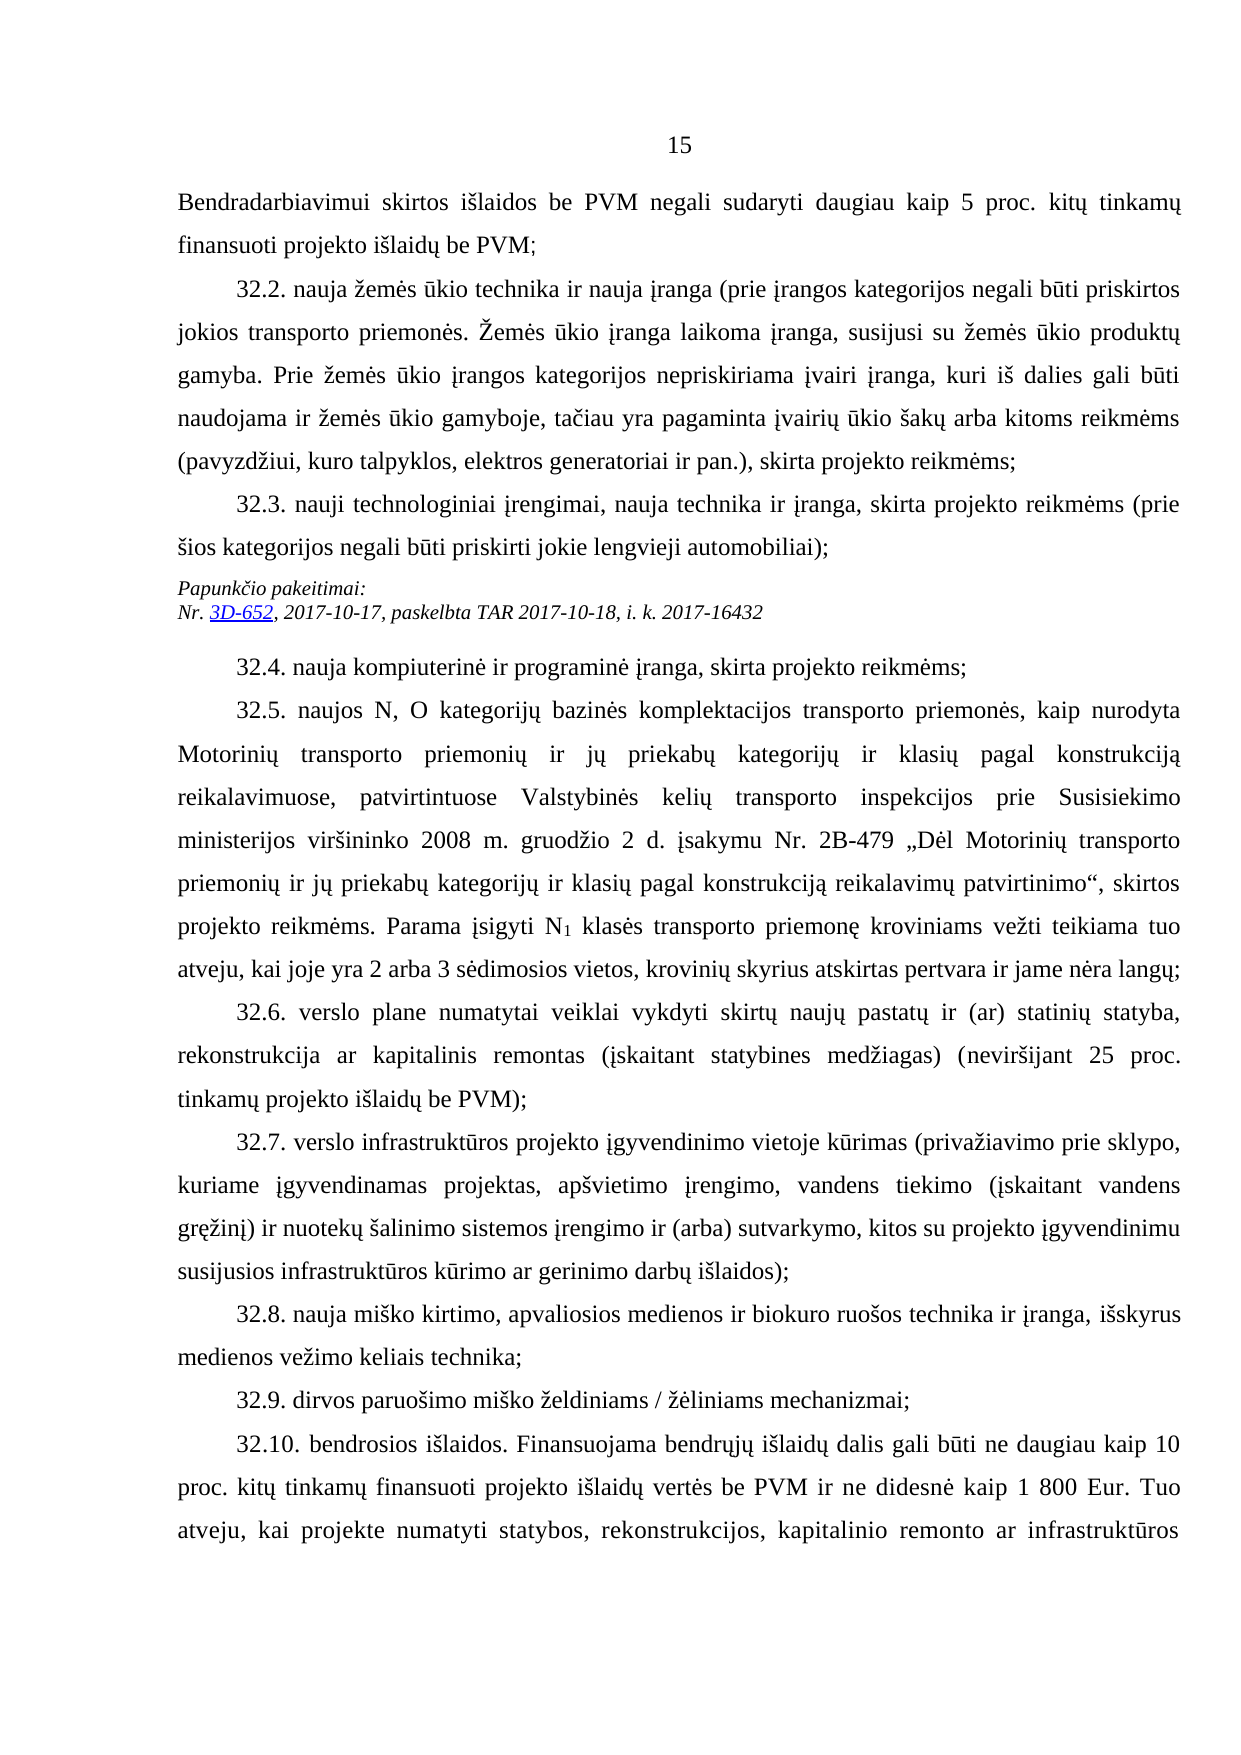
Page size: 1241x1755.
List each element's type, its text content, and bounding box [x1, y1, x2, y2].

text Nr. 3D-652, 2017-10-17, paskelbta TAR 2017-10-18, i. k. 2017-16432 [177, 599, 1181, 624]
text 32.2. nauja žemės ūkio technika ir nauja įranga (prie įrangos kategorijos negali būti priskirtos jokios transporto priemonės. Žemės ūkio įranga laikoma įranga, susijusi su žemės ūkio produktų gamyba. Prie žemės ūkio įrangos kategorijos nepriskiriama įvairi įranga, kuri iš dalies gali būti naudojama ir žemės ūkio gamyboje, tačiau yra pagaminta įvairių ūkio šakų arba kitoms reikmėms (pavyzdžiui, kuro talpyklos, elektros generatoriai ir pan.), skirta projekto reikmėms; [177, 274, 1181, 475]
text 32.5. naujos N, O kategorijų bazinės komplektacijos transporto priemonės, kaip nurodyta Motorinių transporto priemonių ir jų priekabų kategorijų ir klasių pagal konstrukciją reikalavimuose, patvirtintuose Valstybinės kelių transporto inspekcijos prie Susisiekimo ministerijos viršininko 2008 m. gruodžio 2 d. įsakymu Nr. 2B-479 „Dėl Motorinių transporto priemonių ir jų priekabų kategorijų ir klasių pagal konstrukciją reikalavimų patvirtinimo“, skirtos projekto reikmėms. Parama įsigyti N1 klasės transporto priemonę kroviniams vežti teikiama tuo atveju, kai joje yra 2 arba 3 sėdimosios vietos, krovinių skyrius atskirtas pertvara ir jame nėra langų; [177, 696, 1181, 983]
text 32.8. nauja miško kirtimo, apvaliosios medienos ir biokuro ruošos technika ir įranga, išskyrus medienos vežimo keliais technika; [177, 1299, 1181, 1371]
text 32.9. dirvos paruošimo miško želdiniams / žėliniams mechanizmai; [177, 1386, 1181, 1414]
text 32.10. bendrosios išlaidos. Finansuojama bendrųjų išlaidų dalis gali būti ne daugiau kaip 10 proc. kitų tinkamų finansuoti projekto išlaidų vertės be PVM ir ne didesnė kaip 1 800 Eur. Tuo atveju, kai projekte numatyti statybos, rekonstrukcijos, kapitalinio remonto ar infrastruktūros [177, 1429, 1181, 1544]
text 32.6. verslo plane numatytai veiklai vykdyti skirtų naujų pastatų ir (ar) statinių statyba, rekonstrukcija ar kapitalinis remontas (įskaitant statybines medžiagas) (neviršijant 25 proc. tinkamų projekto išlaidų be PVM); [177, 997, 1181, 1112]
text 32.7. verslo infrastruktūros projekto įgyvendinimo vietoje kūrimas (privažiavimo prie sklypo, kuriame įgyvendinamas projektas, apšvietimo įrengimo, vandens tiekimo (įskaitant vandens gręžinį) ir nuotekų šalinimo sistemos įrengimo ir (arba) sutvarkymo, kitos su projekto įgyvendinimu susijusios infrastruktūros kūrimo ar gerinimo darbų išlaidos); [177, 1127, 1181, 1285]
text Bendradarbiavimui skirtos išlaidos be PVM negali sudaryti daugiau kaip 5 proc. kitų tinkamų finansuoti projekto išlaidų be PVM; [177, 187, 1181, 259]
text 32.3. nauji technologiniai įrengimai, nauja technika ir įranga, skirta projekto reikmėms (prie šios kategorijos negali būti priskirti jokie lengvieji automobiliai); [177, 489, 1181, 561]
text 32.4. nauja kompiuterinė ir programinė įranga, skirta projekto reikmėms; [177, 652, 1181, 681]
text Papunkčio pakeitimai: [177, 576, 1181, 599]
